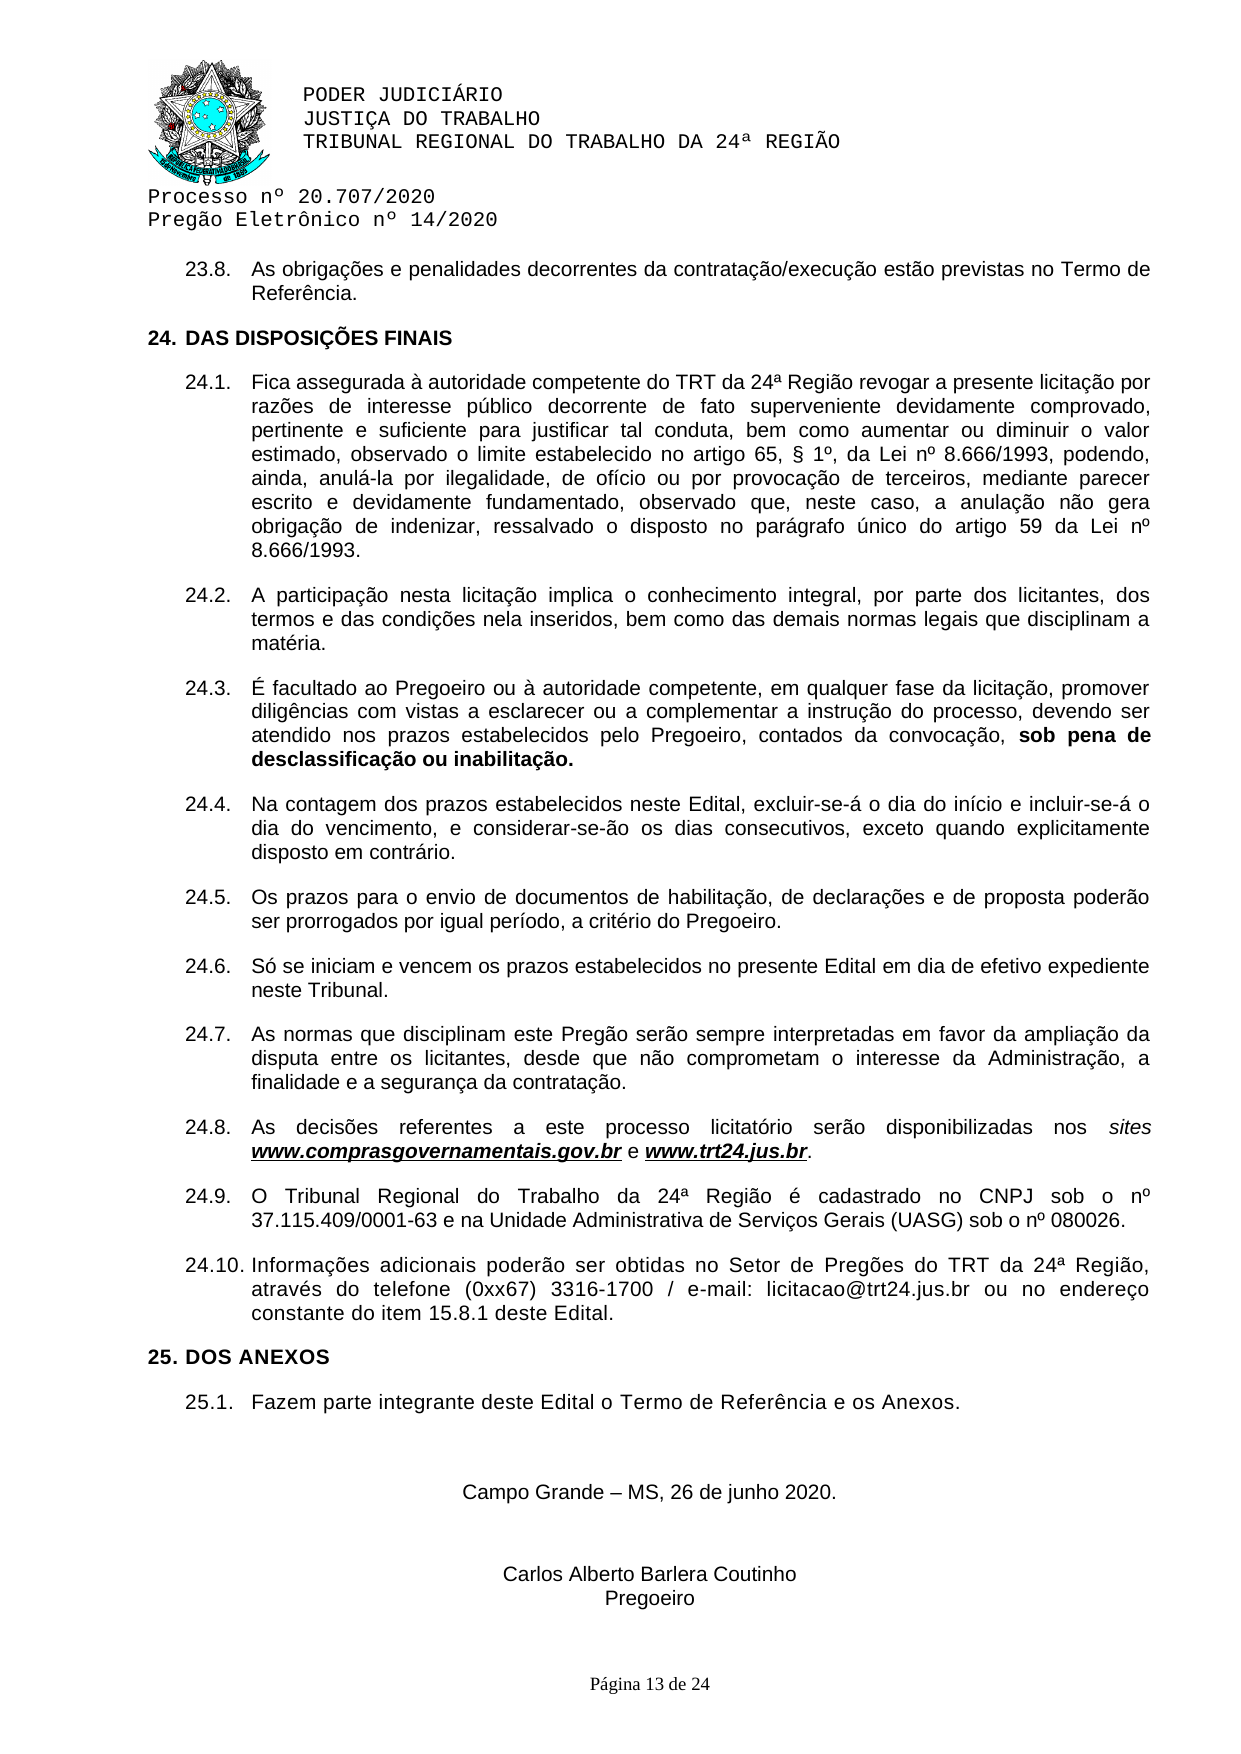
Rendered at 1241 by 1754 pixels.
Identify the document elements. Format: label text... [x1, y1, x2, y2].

list As normas que disciplinam este Pregão serão sempre interpretadas em favor da ampliação da disputa entre os licitantes, desde que não comprometam o interesse da Administração, a finalidade e a segurança da contratação. [185, 1022, 1152, 1094]
list Na contagem dos prazos estabelecidos neste Edital, excluir-se-á o dia do início e incluir-se-á o dia do vencimento, e considerar-se-ão os dias consecutivos, exceto quando explicitamente disposto em contrário. [185, 792, 1152, 864]
text Carlos Alberto Barlera Coutinho [148, 1562, 1152, 1586]
text Pregoeiro [148, 1586, 1152, 1610]
picture [147, 59, 272, 186]
list Os prazos para o envio de documentos de habilitação, de declarações e de proposta poderão ser prorrogados por igual período, a critério do Pregoeiro. [185, 885, 1152, 933]
list DOS ANEXOS [148, 1345, 1152, 1369]
list Fazem parte integrante deste Edital o Termo de Referência e os Anexos. [185, 1390, 1152, 1414]
list Só se iniciam e vencem os prazos estabelecidos no presente Edital em dia de efetivo expediente neste Tribunal. [185, 953, 1152, 1001]
list As obrigações e penalidades decorrentes da contratação/execução estão previstas no Termo de Referência. [185, 257, 1152, 304]
list Fica assegurada à autoridade competente do TRT da 24ª Região revogar a presente licitação por razões de interesse público decorrente de fato superveniente devidamente comprovado, pertinente e suficiente para justificar tal conduta, bem como aumentar ou diminuir o valor estimado, observado o limite estabelecido no artigo 65, § 1º, da Lei nº 8.666/1993, podendo, ainda, anulá-la por ilegalidade, de ofício ou por provocação de terceiros, mediante parecer escrito e devidamente fundamentado, observado que, neste caso, a anulação não gera obrigação de indenizar, ressalvado o disposto no parágrafo único do artigo 59 da Lei nº 8.666/1993. [185, 370, 1152, 562]
list O Tribunal Regional do Trabalho da 24ª Região é cadastrado no CNPJ sob o nº 37.115.409/0001-63 e na Unidade Administrativa de Serviços Gerais (UASG) sob o nº 080026. [185, 1184, 1152, 1232]
text Campo Grande – MS, 26 de junho 2020. [148, 1479, 1152, 1503]
list DAS DISPOSIÇÕES FINAIS [148, 325, 1152, 349]
list As decisões referentes a este processo licitatório serão disponibilizadas nos sites www.comprasgovernamentais.gov.br e www.trt24.jus.br. [185, 1115, 1152, 1163]
list Informações adicionais poderão ser obtidas no Setor de Pregões do TRT da 24ª Região, através do telefone (0xx67) 3316-1700 / e-mail: licitacao@trt24.jus.br ou no endereço constante do item 15.8.1 deste Edital. [185, 1252, 1152, 1324]
list É facultado ao Pregoeiro ou à autoridade competente, em qualquer fase da licitação, promover diligências com vistas a esclarecer ou a complementar a instrução do processo, devendo ser atendido nos prazos estabelecidos pelo Pregoeiro, contados da convocação, sob pena de desclassificação ou inabilitação. [185, 675, 1152, 771]
list A participação nesta licitação implica o conhecimento integral, por parte dos licitantes, dos termos e das condições nela inseridos, bem como das demais normas legais que disciplinam a matéria. [185, 583, 1152, 654]
